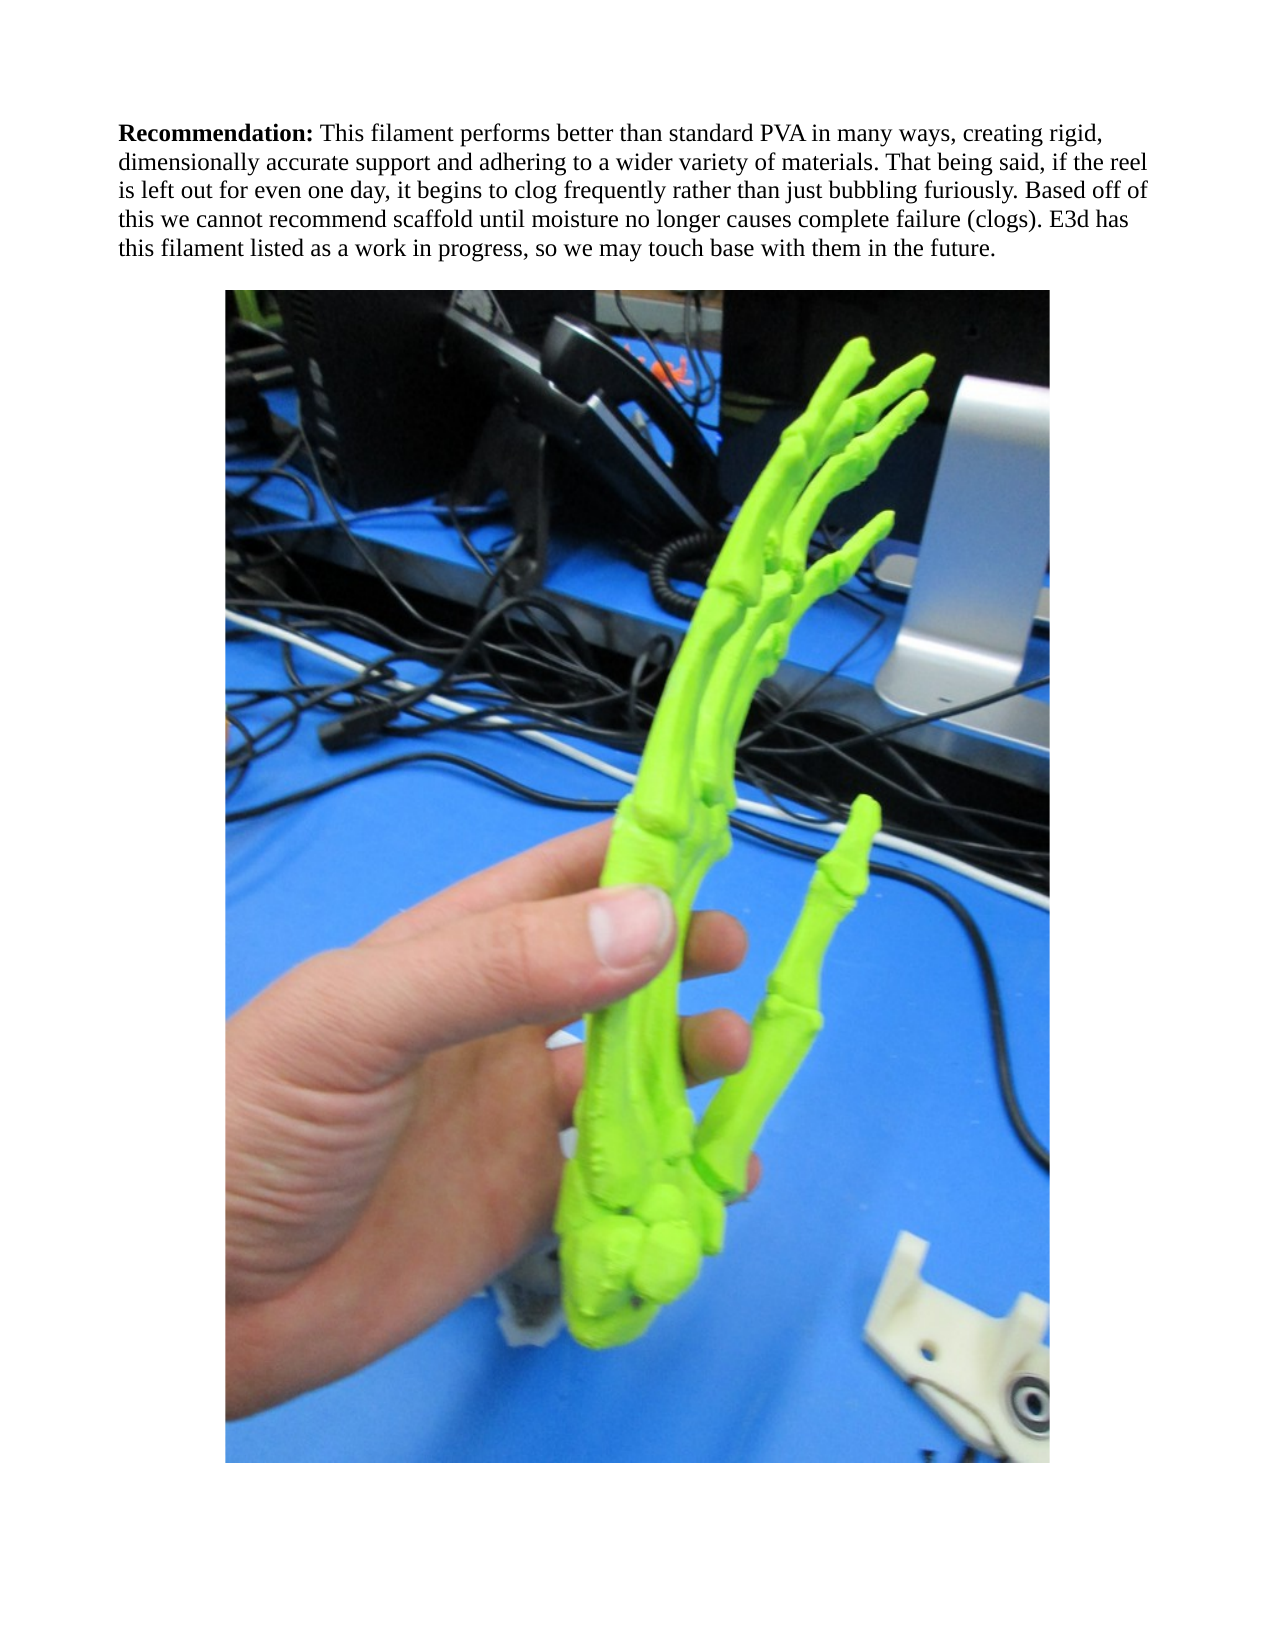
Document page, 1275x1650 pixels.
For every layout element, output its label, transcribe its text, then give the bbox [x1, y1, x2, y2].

text Recommendation: This filament performs better than standard PVA in many ways, creating rigid, dimensionally accurate support and adhering to a wider variety of materials. That being said, if the reel is left out for even one day, it begins to clog frequently rather than just bubbling furiously. Based off of this we cannot recommend scaffold until moisture no longer causes complete failure (clogs). E3d has this filament listed as a work in progress, so we may touch base with them in the future. [118, 118, 1157, 262]
picture [225, 290, 1050, 1463]
